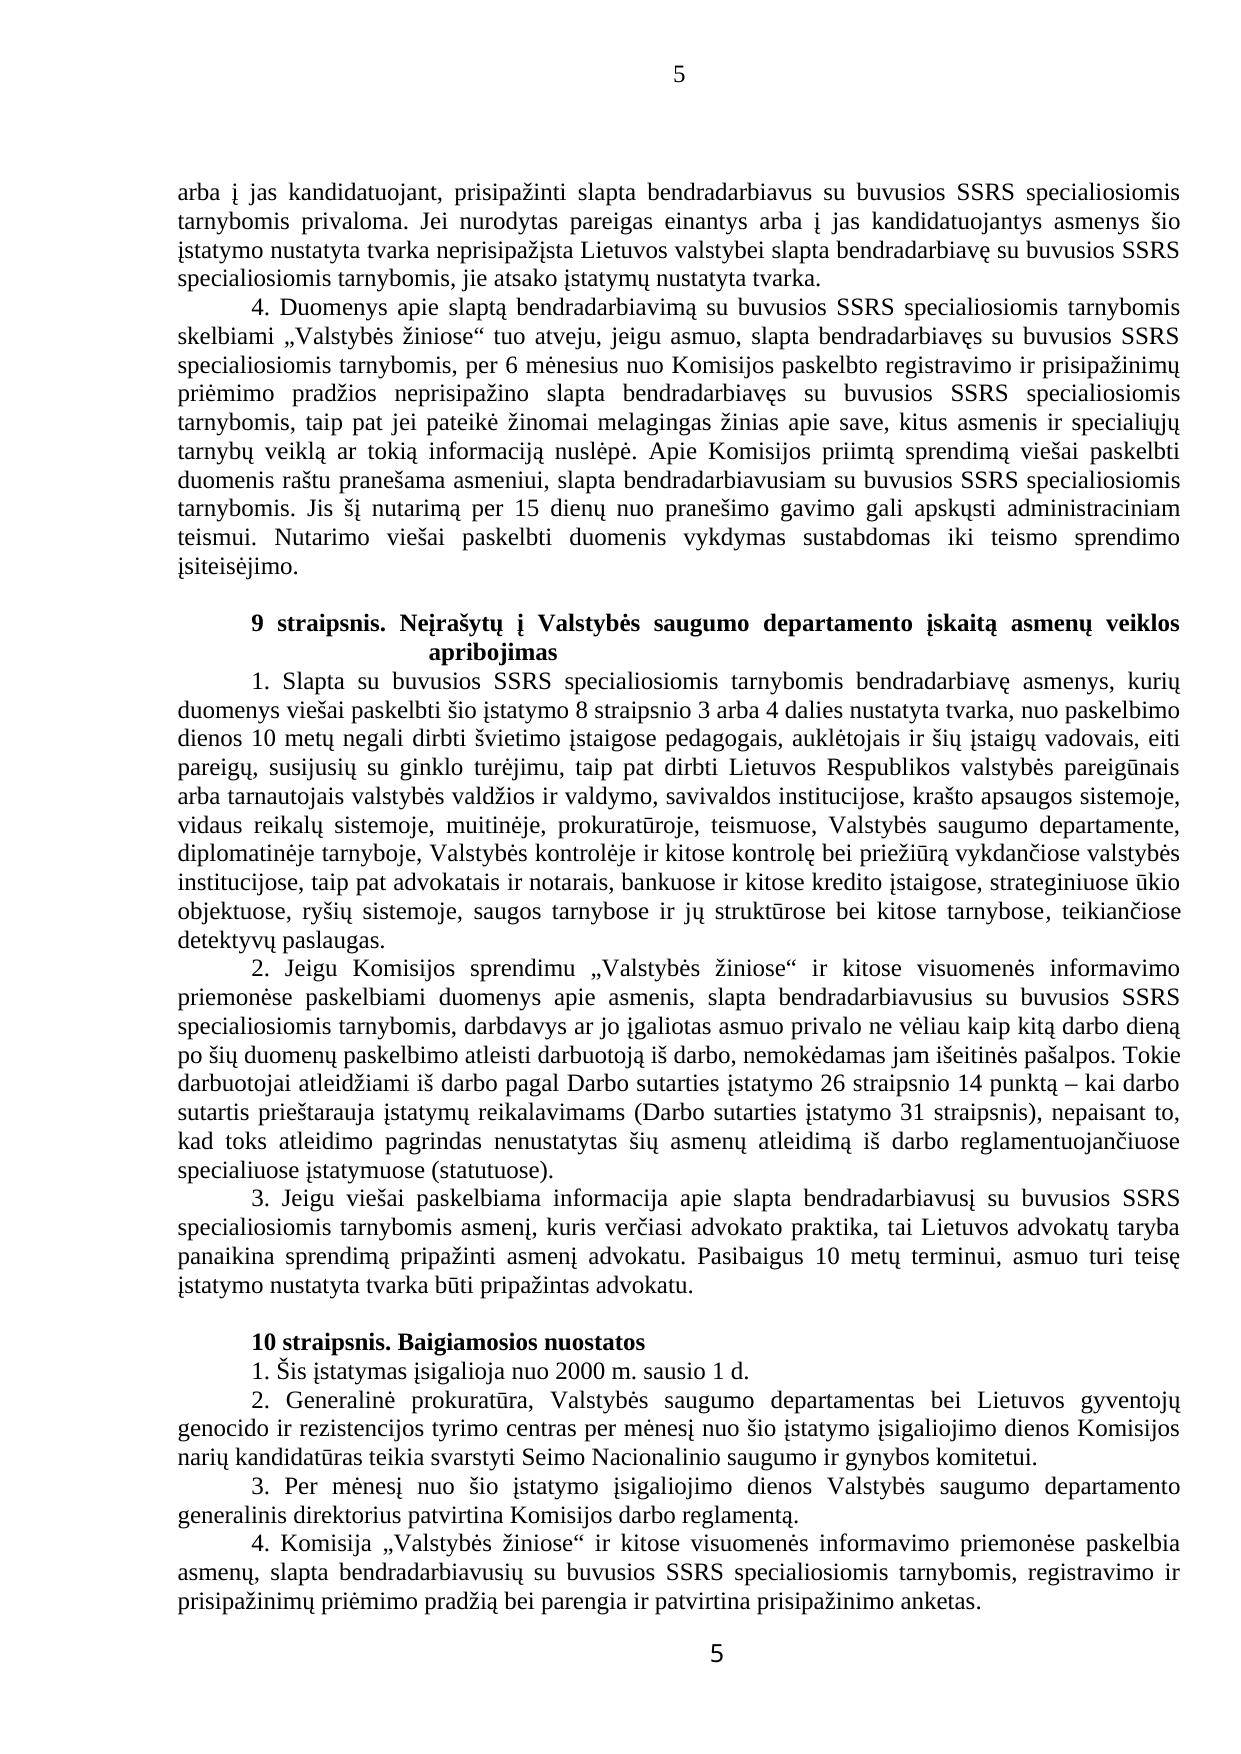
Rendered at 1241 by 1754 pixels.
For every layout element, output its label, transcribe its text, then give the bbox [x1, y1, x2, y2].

text 9 straipsnis. Neįrašytų į Valstybės saugumo departamento įskaitą asmenų veiklos apribojimas [251, 608, 1181, 666]
text 4. Komisija „Valstybės žiniose“ ir kitose visuomenės informavimo priemonėse paskelbia asmenų, slapta bendradarbiavusių su buvusios SSRS specialiosiomis tarnybomis, registravimo ir prisipažinimų priėmimo pradžią bei parengia ir patvirtina prisipažinimo anketas. [177, 1528, 1181, 1615]
text 1. Šis įstatymas įsigalioja nuo 2000 m. sausio 1 d. [177, 1356, 1181, 1385]
text 1. Slapta su buvusios SSRS specialiosiomis tarnybomis bendradarbiavę asmenys, kurių duomenys viešai paskelbti šio įstatymo 8 straipsnio 3 arba 4 dalies nustatyta tvarka, nuo paskelbimo dienos 10 metų negali dirbti švietimo įstaigose pedagogais, auklėtojais ir šių įstaigų vadovais, eiti pareigų, susijusių su ginklo turėjimu, taip pat dirbti Lietuvos Respublikos valstybės pareigūnais arba tarnautojais valstybės valdžios ir valdymo, savivaldos institucijose, krašto apsaugos sistemoje, vidaus reikalų sistemoje, muitinėje, prokuratūroje, teismuose, Valstybės saugumo departamente, diplomatinėje tarnyboje, Valstybės kontrolėje ir kitose kontrolę bei priežiūrą vykdančiose valstybės institucijose, taip pat advokatais ir notarais, bankuose ir kitose kredito įstaigose, strateginiuose ūkio objektuose, ryšių sistemoje, saugos tarnybose ir jų struktūrose bei kitose tarnybose, teikiančiose detektyvų paslaugas. [177, 666, 1181, 953]
text 2. Jeigu Komisijos sprendimu „Valstybės žiniose“ ir kitose visuomenės informavimo priemonėse paskelbiami duomenys apie asmenis, slapta bendradarbiavusius su buvusios SSRS specialiosiomis tarnybomis, darbdavys ar jo įgaliotas asmuo privalo ne vėliau kaip kitą darbo dieną po šių duomenų paskelbimo atleisti darbuotoją iš darbo, nemokėdamas jam išeitinės pašalpos. Tokie darbuotojai atleidžiami iš darbo pagal Darbo sutarties įstatymo 26 straipsnio 14 punktą – kai darbo sutartis prieštarauja įstatymų reikalavimams (Darbo sutarties įstatymo 31 straipsnis), nepaisant to, kad toks atleidimo pagrindas nenustatytas šių asmenų atleidimą iš darbo reglamentuojančiuose specialiuose įstatymuose (statutuose). [177, 953, 1181, 1183]
text 3. Jeigu viešai paskelbiama informacija apie slapta bendradarbiavusį su buvusios SSRS specialiosiomis tarnybomis asmenį, kuris verčiasi advokato praktika, tai Lietuvos advokatų taryba panaikina sprendimą pripažinti asmenį advokatu. Pasibaigus 10 metų terminui, asmuo turi teisę įstatymo nustatyta tvarka būti pripažintas advokatu. [177, 1183, 1181, 1298]
text 10 straipsnis. Baigiamosios nuostatos [177, 1327, 1181, 1356]
text arba į jas kandidatuojant, prisipažinti slapta bendradarbiavus su buvusios SSRS specialiosiomis tarnybomis privaloma. Jei nurodytas pareigas einantys arba į jas kandidatuojantys asmenys šio įstatymo nustatyta tvarka neprisipažįsta Lietuvos valstybei slapta bendradarbiavę su buvusios SSRS specialiosiomis tarnybomis, jie atsako įstatymų nustatyta tvarka. [177, 177, 1181, 292]
text 2. Generalinė prokuratūra, Valstybės saugumo departamentas bei Lietuvos gyventojų genocido ir rezistencijos tyrimo centras per mėnesį nuo šio įstatymo įsigaliojimo dienos Komisijos narių kandidatūras teikia svarstyti Seimo Nacionalinio saugumo ir gynybos komitetui. [177, 1385, 1181, 1471]
text 4. Duomenys apie slaptą bendradarbiavimą su buvusios SSRS specialiosiomis tarnybomis skelbiami „Valstybės žiniose“ tuo atveju, jeigu asmuo, slapta bendradarbiavęs su buvusios SSRS specialiosiomis tarnybomis, per 6 mėnesius nuo Komisijos paskelbto registravimo ir prisipažinimų priėmimo pradžios neprisipažino slapta bendradarbiavęs su buvusios SSRS specialiosiomis tarnybomis, taip pat jei pateikė žinomai melagingas žinias apie save, kitus asmenis ir specialiųjų tarnybų veiklą ar tokią informaciją nuslėpė. Apie Komisijos priimtą sprendimą viešai paskelbti duomenis raštu pranešama asmeniui, slapta bendradarbiavusiam su buvusios SSRS specialiosiomis tarnybomis. Jis šį nutarimą per 15 dienų nuo pranešimo gavimo gali apskųsti administraciniam teismui. Nutarimo viešai paskelbti duomenis vykdymas sustabdomas iki teismo sprendimo įsiteisėjimo. [177, 292, 1181, 580]
text 3. Per mėnesį nuo šio įstatymo įsigaliojimo dienos Valstybės saugumo departamento generalinis direktorius patvirtina Komisijos darbo reglamentą. [177, 1471, 1181, 1528]
